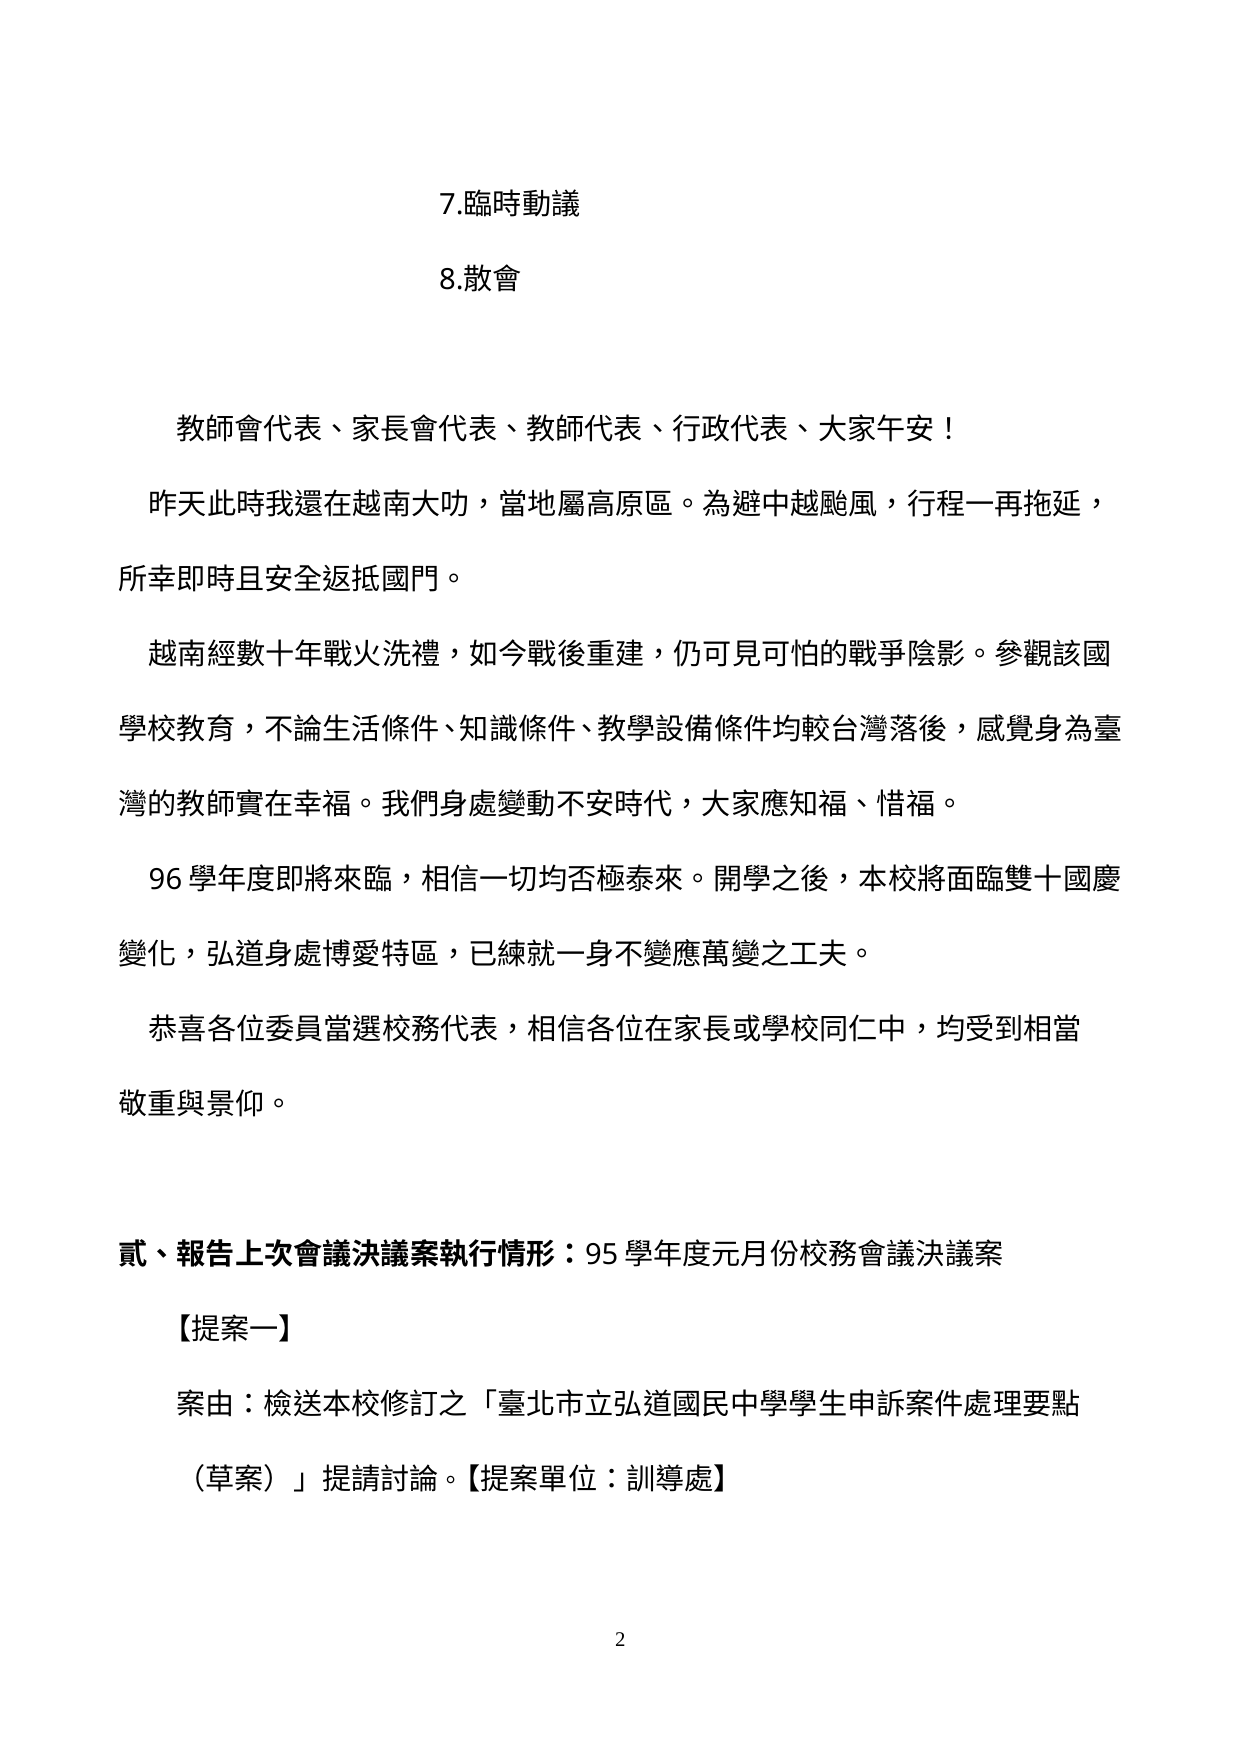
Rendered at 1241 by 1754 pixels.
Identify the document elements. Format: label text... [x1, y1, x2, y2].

text 教師會代表、家長會代表、教師代表、行政代表、大家午安！ [176, 389, 1122, 464]
text 96學年度即將來臨，相信一切均否極泰來。開學之後，本校將面臨雙十國慶變化，弘道身處博愛特區，已練就一身不變應萬變之工夫。 [118, 839, 1122, 989]
text 敬重與景仰。 [118, 1064, 1122, 1139]
text 貳、報告上次會議決議案執行情形：95學年度元月份校務會議決議案 [118, 1214, 1122, 1289]
text 昨天此時我還在越南大叻，當地屬高原區。為避中越颱風，行程一再拖延，所幸即時且安全返抵國門。 [118, 464, 1122, 614]
text 越南經數十年戰火洗禮，如今戰後重建，仍可見可怕的戰爭陰影。參觀該國學校教育，不論生活條件、知識條件、教學設備條件均較台灣落後，感覺身為臺灣的教師實在幸福。我們身處變動不安時代，大家應知福、惜福。 [118, 614, 1122, 839]
text 【提案一】 [118, 1289, 1122, 1364]
text 7.臨時動議 [118, 164, 1122, 239]
text 恭喜各位委員當選校務代表，相信各位在家長或學校同仁中，均受到相當 [118, 989, 1122, 1064]
text 8.散會 [118, 239, 1122, 314]
text （草案）」提請討論。【提案單位：訓導處】 [176, 1439, 1122, 1514]
text 案由：檢送本校修訂之「臺北市立弘道國民中學學生申訴案件處理要點 [176, 1364, 1122, 1439]
